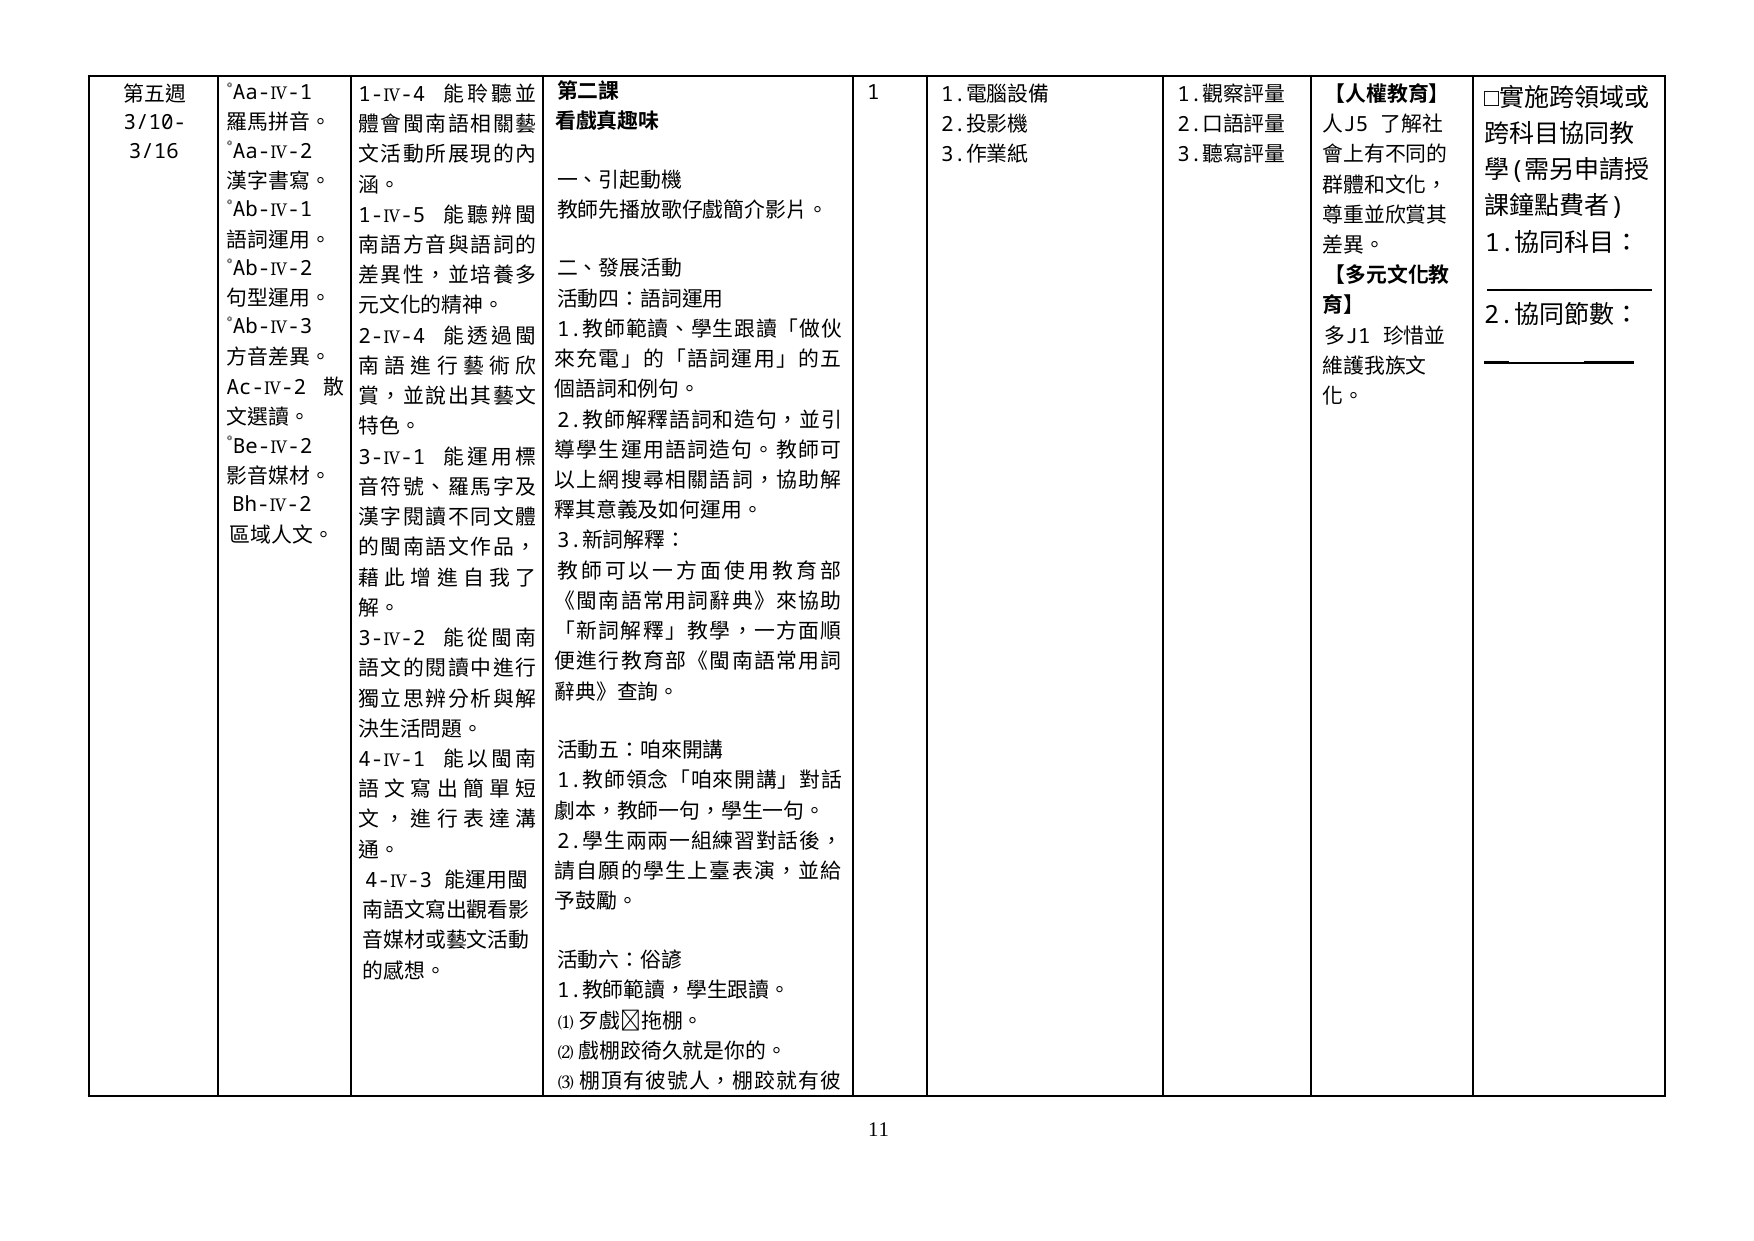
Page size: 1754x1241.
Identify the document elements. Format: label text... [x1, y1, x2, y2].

table_cell ◎Aa-Ⅳ-1 羅馬拼音。 ◎Aa-Ⅳ-2 漢字書寫。 ◎Ab-Ⅳ-1 語詞運用。 ◎Ab-Ⅳ-2 句型運用。 ◎Ab-Ⅳ-3 方音差異。 Ac-Ⅳ-2 散文選讀。 ◎Be-Ⅳ-2 影音媒材。 Bh-Ⅳ-2 區域人文。 [219, 77, 350, 1095]
table_cell 1.觀察評量 2.口語評量 3.聽寫評量 [1164, 77, 1310, 1095]
table_cell 1 [854, 77, 926, 1095]
table_cell 1.電腦設備 2.投影機 3.作業紙 [928, 77, 1162, 1095]
table_cell 1-Ⅳ-4 能聆聽並體會閩南語相關藝文活動所展現的內涵。 1-Ⅳ-5 能聽辨閩南語方音與語詞的差異性，並培養多元文化的精神。 2-Ⅳ-4 能透過閩南語進行藝術欣賞，並說出其藝文特色。 3-Ⅳ-1 能運用標音符號、羅馬字及漢字閱讀不同文體的閩南語文作品，藉此增進自我了解。 3-Ⅳ-2 能從閩南語文的閱讀中進行獨立思辨分析與解決生活問題。 4-Ⅳ-1 能以閩南語文寫出簡單短文，進行表達溝通。 4-Ⅳ-3 能運用閩南語文寫出觀看影音媒材或藝文活動的感想。 [352, 77, 542, 1095]
table_cell 【人權教育】人J5 了解社會上有不同的群體和文化，尊重並欣賞其差異。 【多元文化教育】 多J1 珍惜並維護我族文化。 [1312, 77, 1472, 1095]
table_cell 第五週 3/10-3/16 [90, 77, 217, 1095]
table_cell □實施跨領域或跨科目協同教學(需另申請授課鐘點費者) 1.協同科目： ＿ ＿ 2.協同節數： ＿ ＿＿ [1474, 77, 1664, 1095]
table_cell 第二課 看戲真趣味 一、引起動機 教師先播放歌仔戲簡介影片。 二、發展活動 活動四：語詞運用 1.教師範讀、學生跟讀「做伙來充電」的「語詞運用」的五個語詞和例句。 2.教師解釋語詞和造句，並引導學生運用語詞造句。教師可以上網搜尋相關語詞，協助解釋其意義及如何運用。 3.新詞解釋： 教師可以一方面使用教育部《閩南語常用詞辭典》來協助「新詞解釋」教學，一方面順便進行教育部《閩南語常用詞辭典》查詢。 活動五：咱來開講 1.教師領念「咱來開講」對話劇本，教師一句，學生一句。 2.學生兩兩一組練習對話後，請自願的學生上臺表演，並給予鼓勵。 活動六：俗諺 1.教師範讀，學生跟讀。 ⑴歹戲𠢕拖棚。 ⑵戲棚跤徛久就是你的。 ⑶棚頂有彼號人，棚跤就有彼 [544, 77, 852, 1095]
